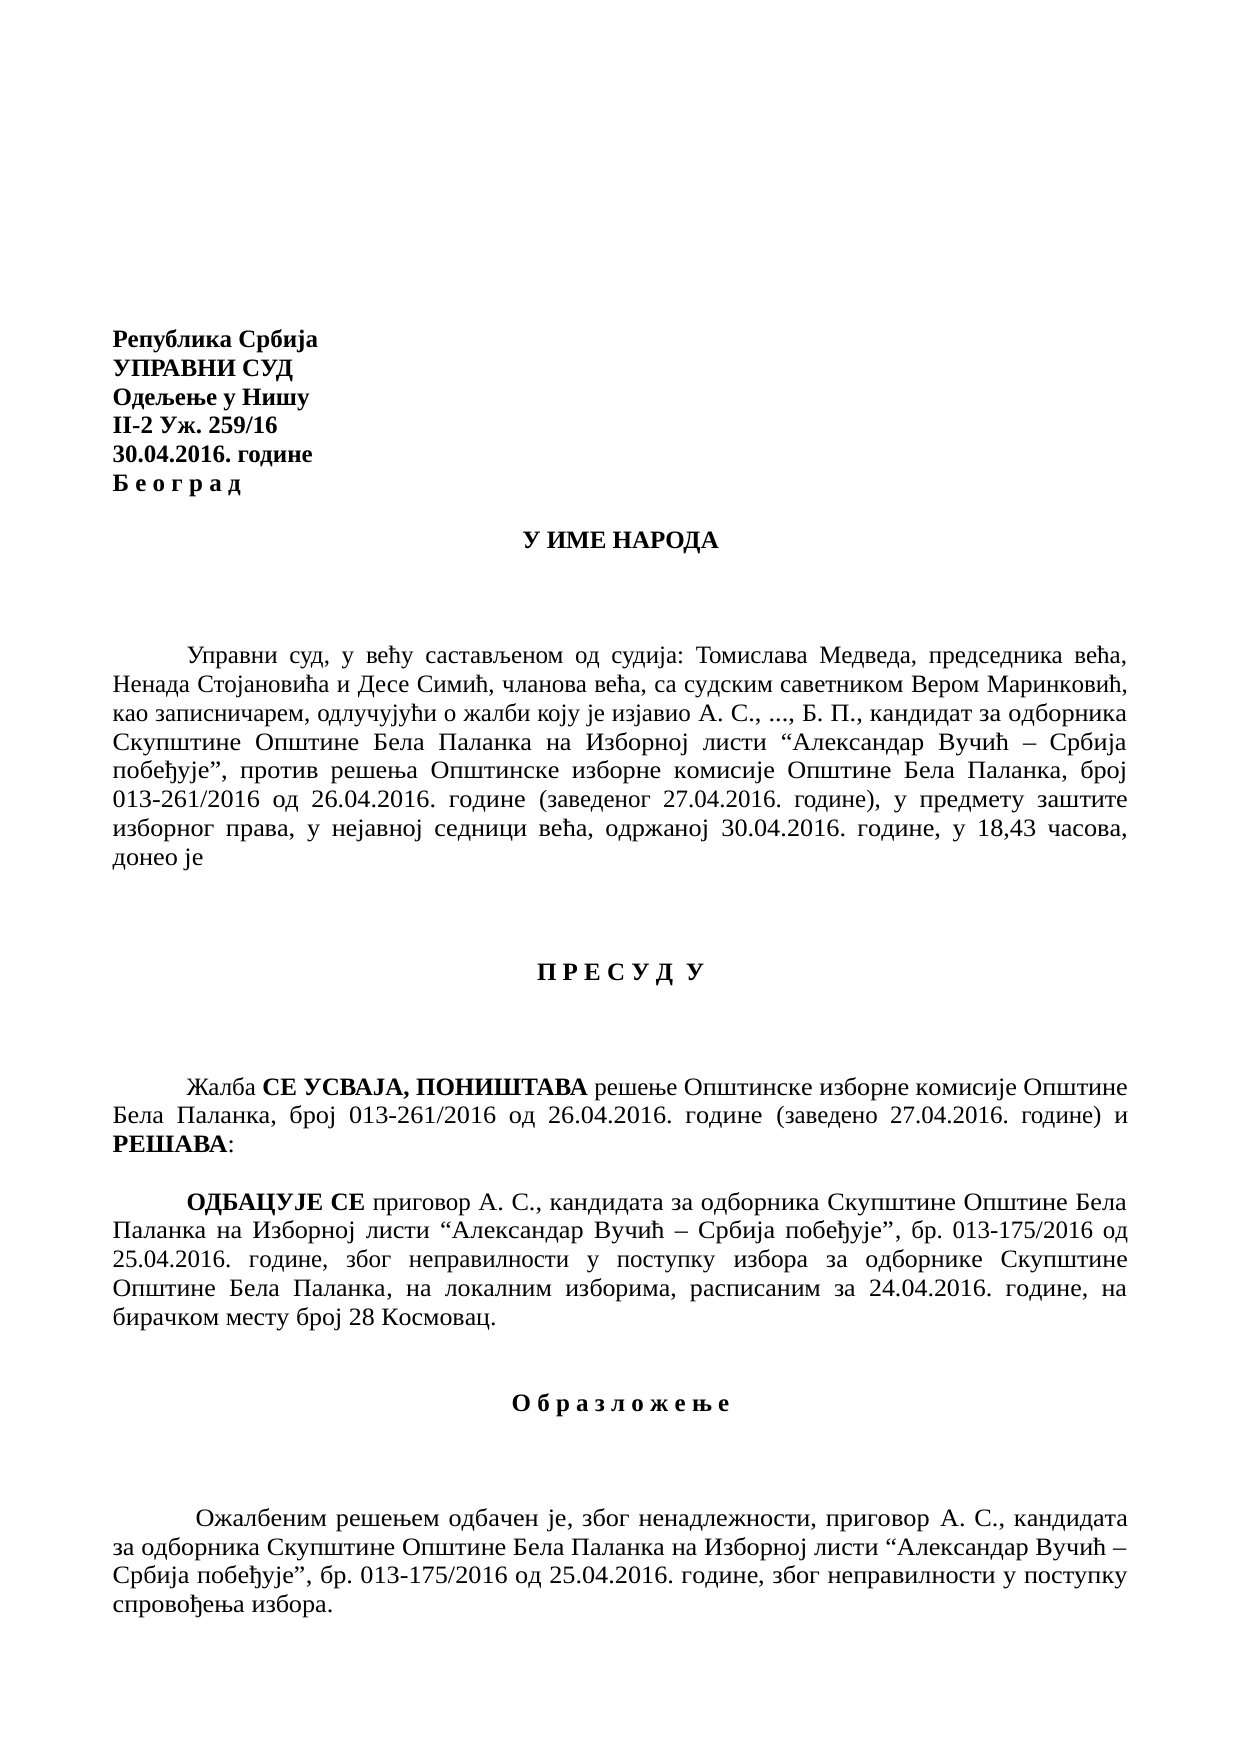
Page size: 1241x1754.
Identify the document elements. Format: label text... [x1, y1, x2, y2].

text 30.04.2016. године [112, 439, 1128, 468]
text У ИМЕ НАРОДА [112, 525, 1128, 554]
text Управни суд, у већу састављеном од судија: Томислава Медведа, председника већа, Ненада Стојановића и Десе Симић, чланова већа, са судским саветником Вером Маринковић, као записничарем, одлучујући о жалби коју је изјавио А. С., ..., Б. П., кандидат за одборника Скупштине Општине Бела Паланка на Изборној листи “Александар Вучић – Србија побеђује”, против решења Општинске изборне комисије Општине Бела Паланка, број 013-261/2016 од 26.04.2016. године (заведеног 27.04.2016. године), у предмету заштите изборног права, у нејавној седници већа, одржаној 30.04.2016. године, у 18,43 часова, донео је [112, 640, 1128, 870]
text Жалба СЕ УСВАЈА, ПОНИШТАВА решење Општинске изборне комисије Општине Бела Паланка, број 013-261/2016 од 26.04.2016. године (заведено 27.04.2016. године) и РЕШАВА: [112, 1072, 1128, 1158]
text П Р Е С У Д У [112, 957, 1128, 985]
text Ожалбеним решењем одбачен је, због ненадлежности, приговор А. С., кандидата за одборника Скупштине Општине Бела Паланка на Изборној листи “Александар Вучић – Србија побеђује”, бр. 013-175/2016 од 25.04.2016. године, због неправилности у поступку спровођења избора. [112, 1503, 1128, 1618]
text ОДБАЦУЈЕ СЕ приговор А. С., кандидата за одборника Скупштине Општине Бела Паланка на Изборној листи “Александар Вучић – Србија побеђује”, бр. 013-175/2016 од 25.04.2016. године, због неправилности у поступку избора за одборнике Скупштине Општине Бела Паланка, на локалним изборима, расписаним за 24.04.2016. године, на бирачком месту број 28 Космовац. [112, 1187, 1128, 1330]
text О б р а з л о ж е њ е [112, 1388, 1128, 1417]
text Република Србија [112, 112, 1128, 353]
text II-2 Уж. 259/16 [112, 410, 1128, 439]
text Б е о г р а д [112, 468, 1128, 497]
text Одељење у Нишу [112, 382, 1128, 410]
text УПРАВНИ СУД [112, 353, 1128, 382]
